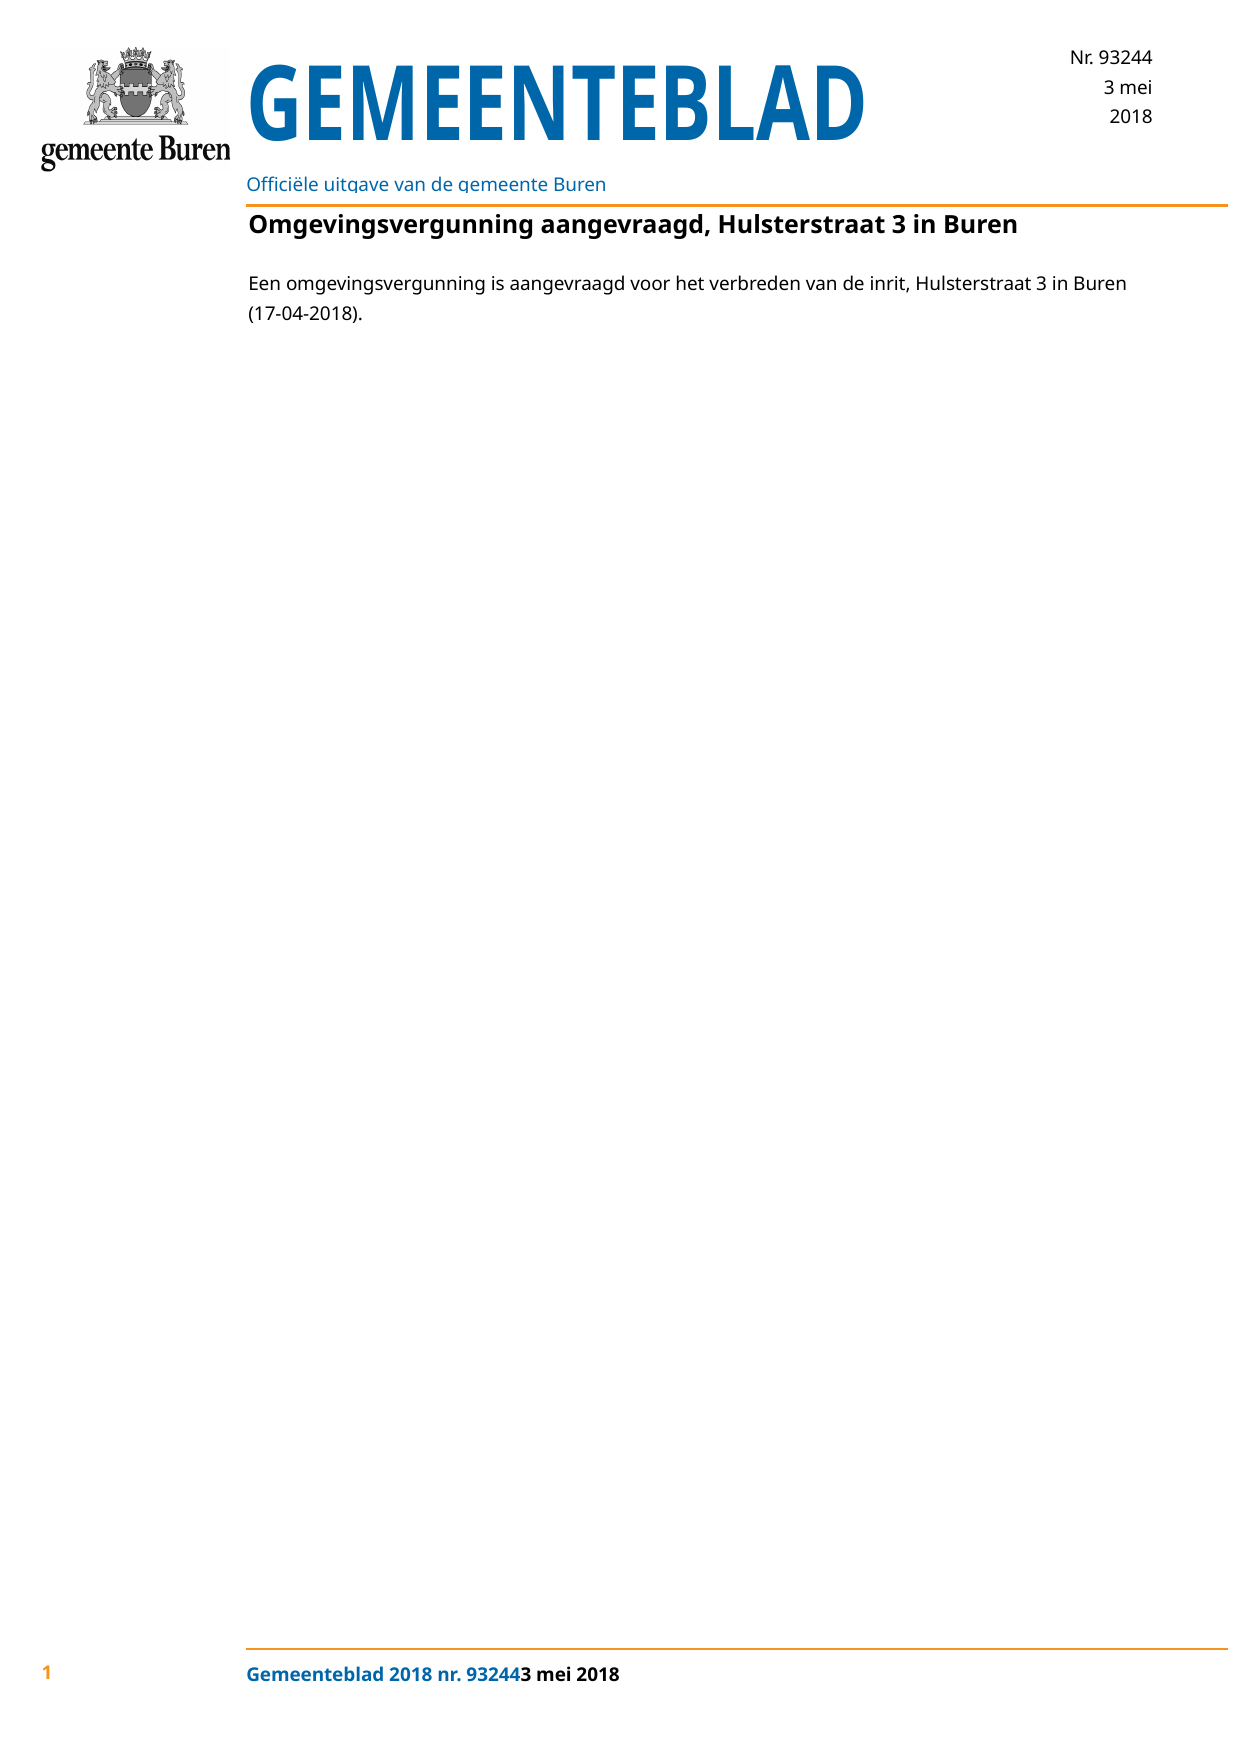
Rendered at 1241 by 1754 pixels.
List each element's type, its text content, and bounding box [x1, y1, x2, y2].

picture [41, 47, 231, 172]
text Omgevingsvergunning aangevraagd, Hulsterstraat 3 in Buren [248, 207, 1152, 241]
text Een omgevingsvergunning is aangevraagd voor het verbreden van de inrit, Hulsterstraat 3 in Buren (17-04-2018). [248, 270, 1152, 326]
